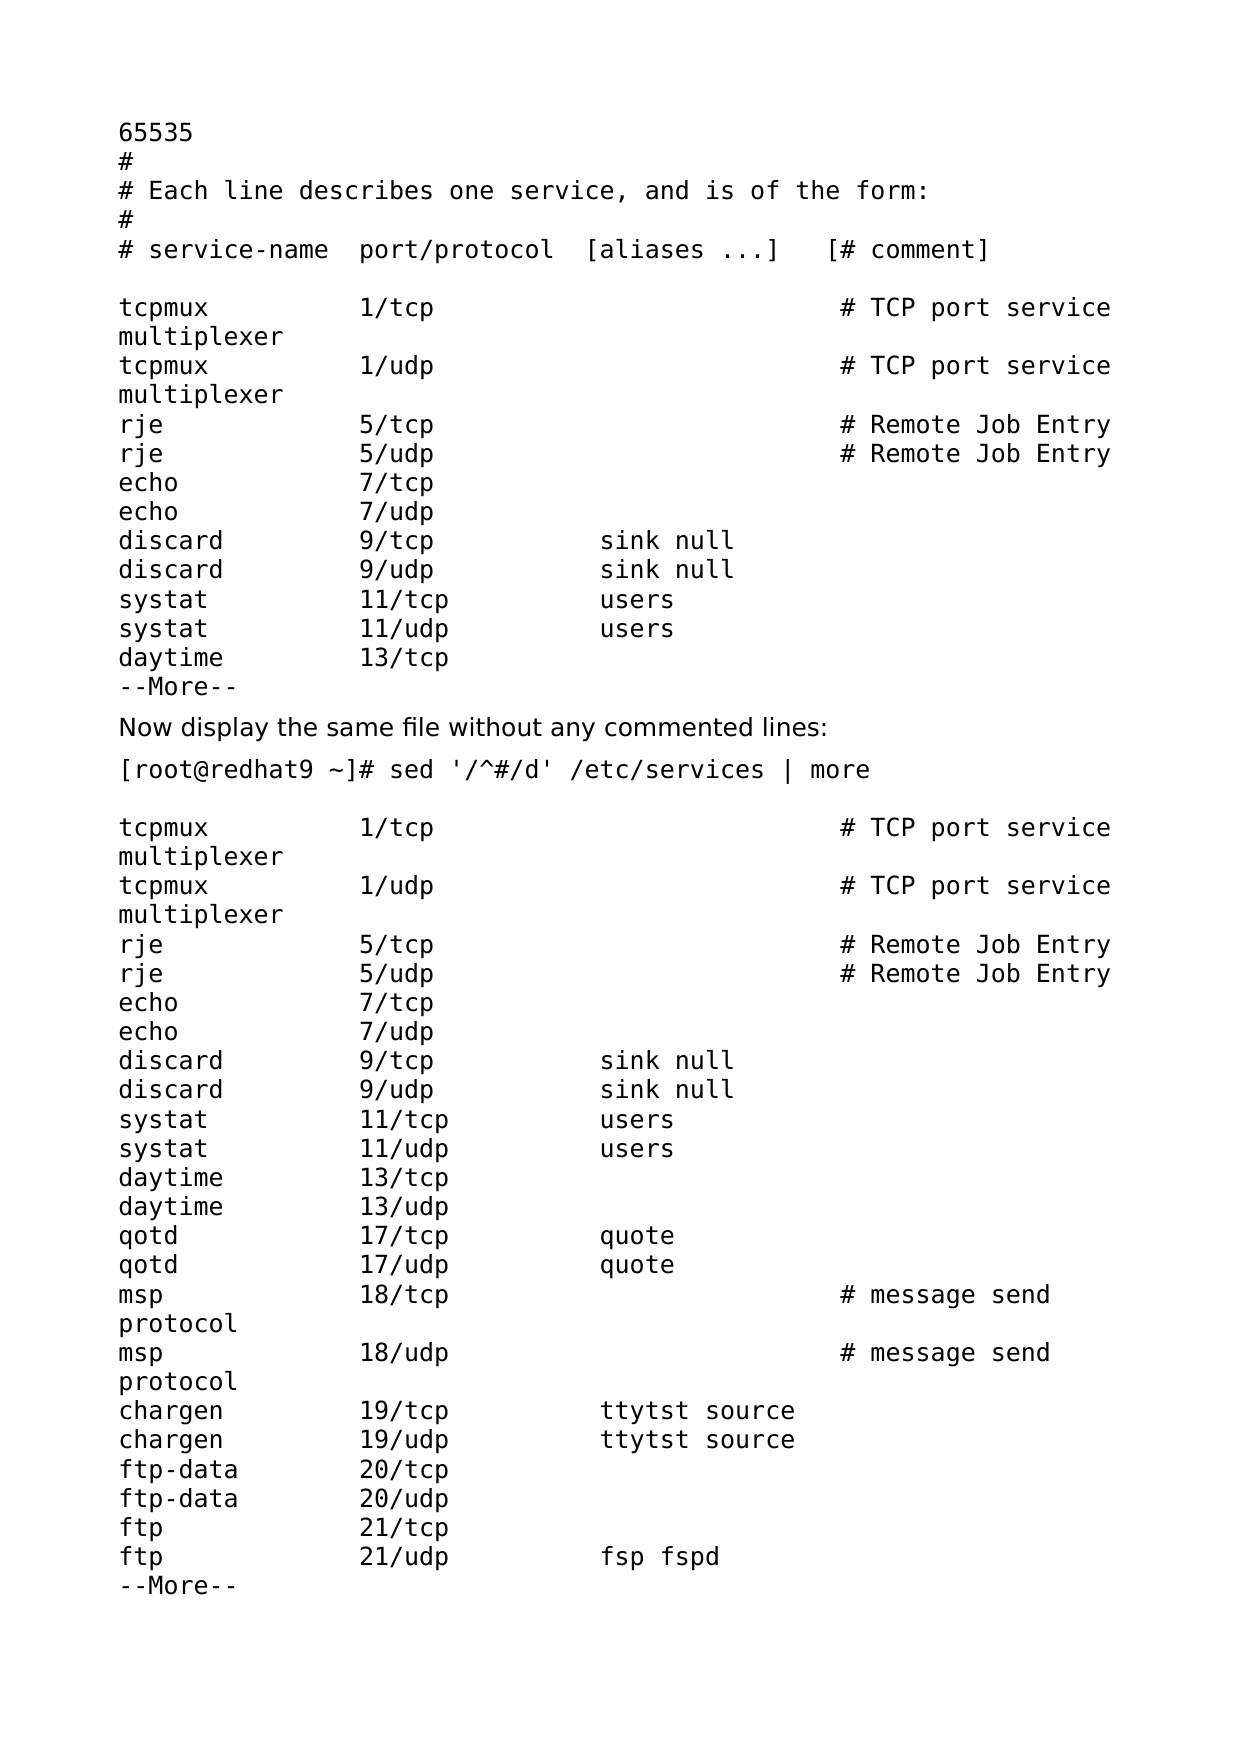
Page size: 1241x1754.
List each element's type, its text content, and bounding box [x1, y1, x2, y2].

text Now display the same file without any commented lines: [118, 713, 1122, 742]
text [root@redhat9 ~]# sed '/^#/d' /etc/services | more tcpmux 1/tcp # TCP port service multiplexer tcpmux 1/udp # TCP port service multiplexer rje 5/tcp # Remote Job Entry rje 5/udp # Remote Job Entry echo 7/tcp echo 7/udp discard 9/tcp sink null discard 9/udp sink null systat 11/tcp users systat 11/udp users daytime 13/tcp daytime 13/udp qotd 17/tcp quote qotd 17/udp quote msp 18/tcp # message send protocol msp 18/udp # message send protocol chargen 19/tcp ttytst source chargen 19/udp ttytst source ftp-data 20/tcp ftp-data 20/udp ftp 21/tcp ftp 21/udp fsp fspd --More-- [118, 755, 1122, 1601]
text 65535 # # Each line describes one service, and is of the form: # # service-name port/protocol [aliases ...] [# comment] tcpmux 1/tcp # TCP port service multiplexer tcpmux 1/udp # TCP port service multiplexer rje 5/tcp # Remote Job Entry rje 5/udp # Remote Job Entry echo 7/tcp echo 7/udp discard 9/tcp sink null discard 9/udp sink null systat 11/tcp users systat 11/udp users daytime 13/tcp --More-- [118, 118, 1122, 701]
